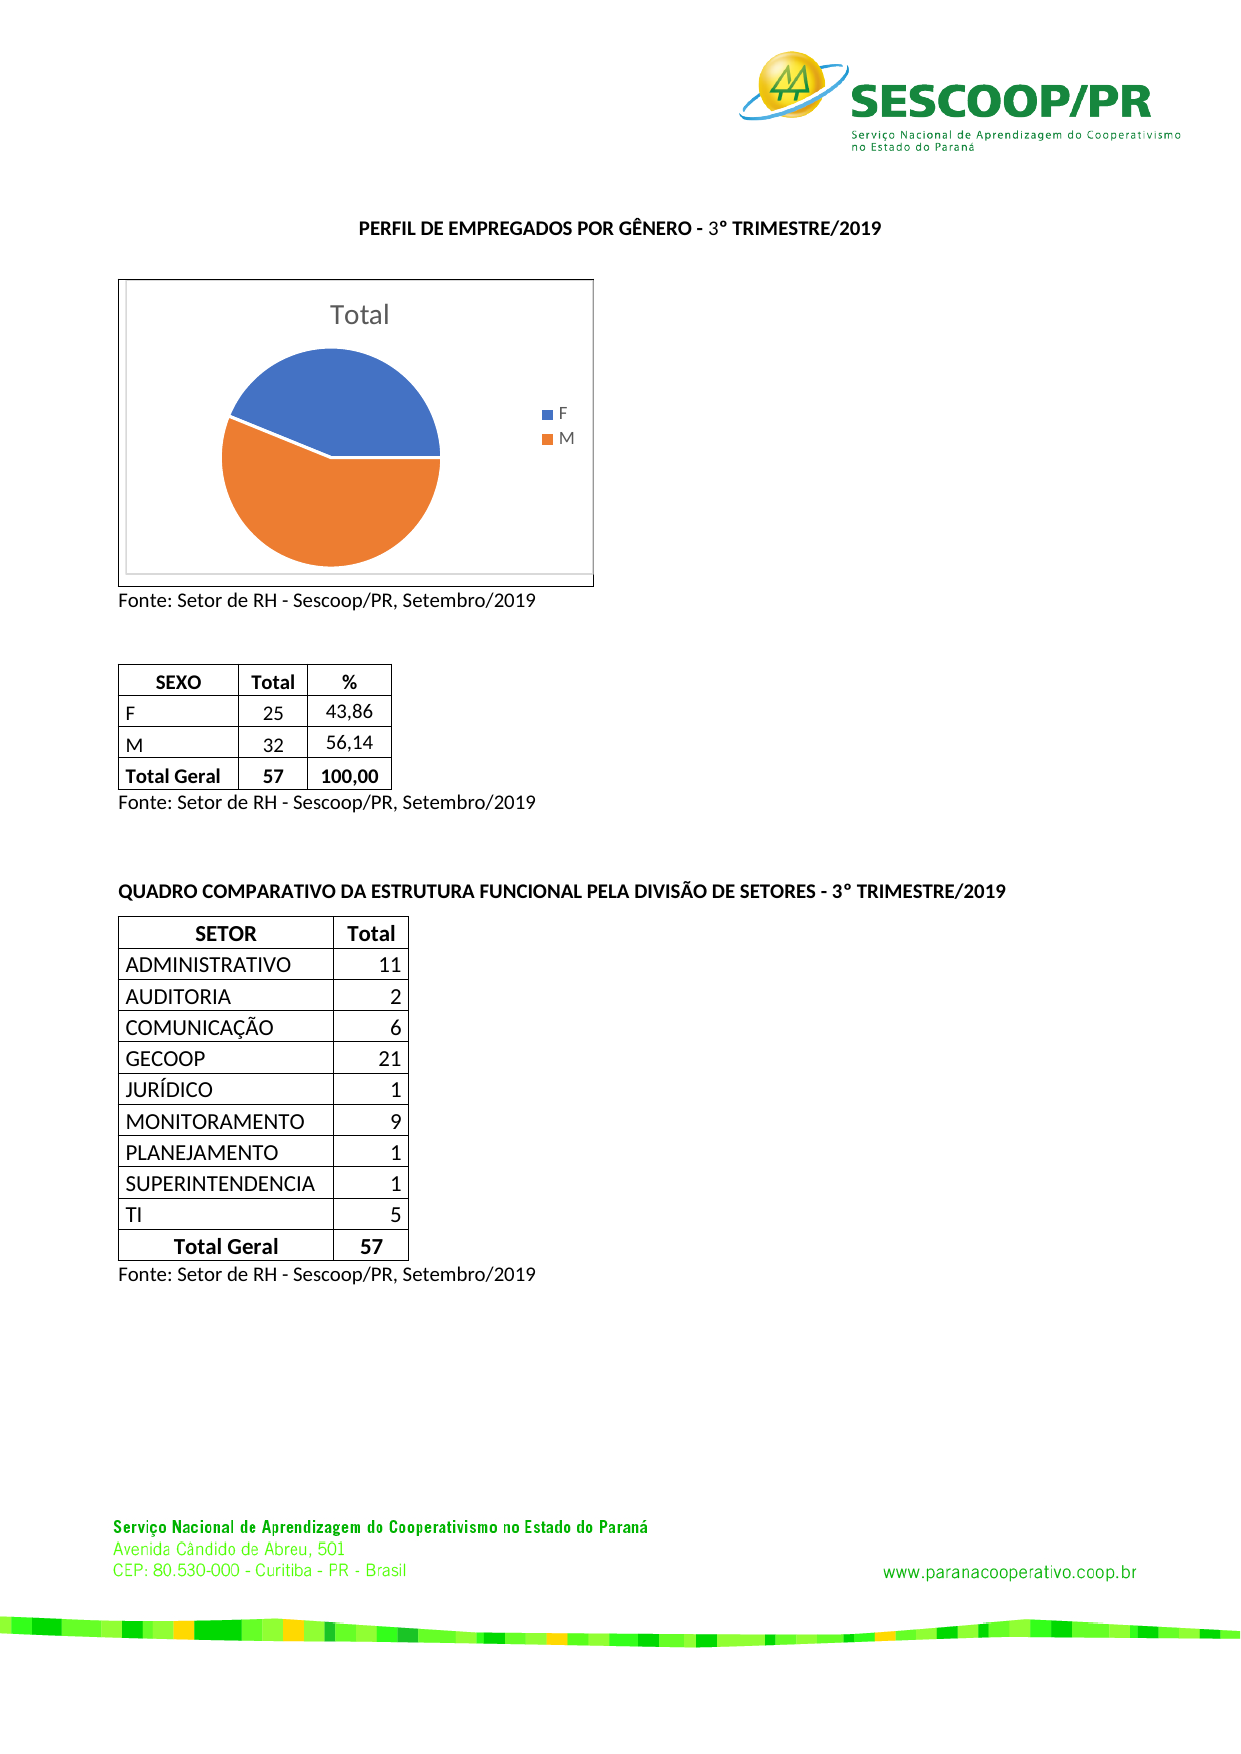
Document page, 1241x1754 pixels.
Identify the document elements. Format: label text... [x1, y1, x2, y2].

table_cell 100,00 [308, 758, 391, 788]
text QUADRO COMPARATIVO DA ESTRUTURA FUNCIONAL PELA DIVISÃO DE SETORES - 3º TRIMESTRE/2019 [118, 878, 1122, 904]
table_cell 25 [239, 696, 307, 726]
table_cell COMUNICAÇÃO [119, 1011, 333, 1041]
table_cell 6 [334, 1011, 408, 1041]
table_cell JURÍDICO [119, 1074, 333, 1104]
text Fonte: Setor de RH - Sescoop/PR, Setembro/2019 [118, 587, 1122, 613]
table_cell 32 [239, 727, 307, 757]
text PERFIL DE EMPREGADOS POR GÊNERO - 3º TRIMESTRE/2019 [118, 215, 1122, 241]
table_cell TI [119, 1199, 333, 1229]
table_cell Total Geral [119, 1230, 333, 1260]
table_cell 2 [334, 980, 408, 1010]
table_header Total [334, 917, 408, 947]
table_cell 11 [334, 949, 408, 979]
table_cell 21 [334, 1042, 408, 1072]
table_cell Total Geral [119, 758, 238, 788]
table_cell F [119, 696, 238, 726]
table_cell 5 [334, 1199, 408, 1229]
table_cell 43,86 [308, 696, 391, 726]
table_header [119, 280, 593, 586]
table_cell 57 [239, 758, 307, 788]
table_cell AUDITORIA [119, 980, 333, 1010]
table_cell 1 [334, 1136, 408, 1166]
table_cell 1 [334, 1167, 408, 1197]
table_cell 57 [334, 1230, 408, 1260]
text Fonte: Setor de RH - Sescoop/PR, Setembro/2019 [118, 789, 1122, 815]
table_cell PLANEJAMENTO [119, 1136, 333, 1166]
table_header Total [239, 665, 307, 695]
table_header SETOR [119, 917, 333, 947]
table_cell ADMINISTRATIVO [119, 949, 333, 979]
table_cell M [119, 727, 238, 757]
table_header % [308, 665, 391, 695]
table_cell 9 [334, 1105, 408, 1135]
table_cell 1 [334, 1074, 408, 1104]
text Fonte: Setor de RH - Sescoop/PR, Setembro/2019 [118, 1261, 1122, 1286]
table_cell MONITORAMENTO [119, 1105, 333, 1135]
table_cell GECOOP [119, 1042, 333, 1072]
table_cell SUPERINTENDENCIA [119, 1167, 333, 1197]
table_header SEXO [119, 665, 238, 695]
table_cell 56,14 [308, 727, 391, 757]
